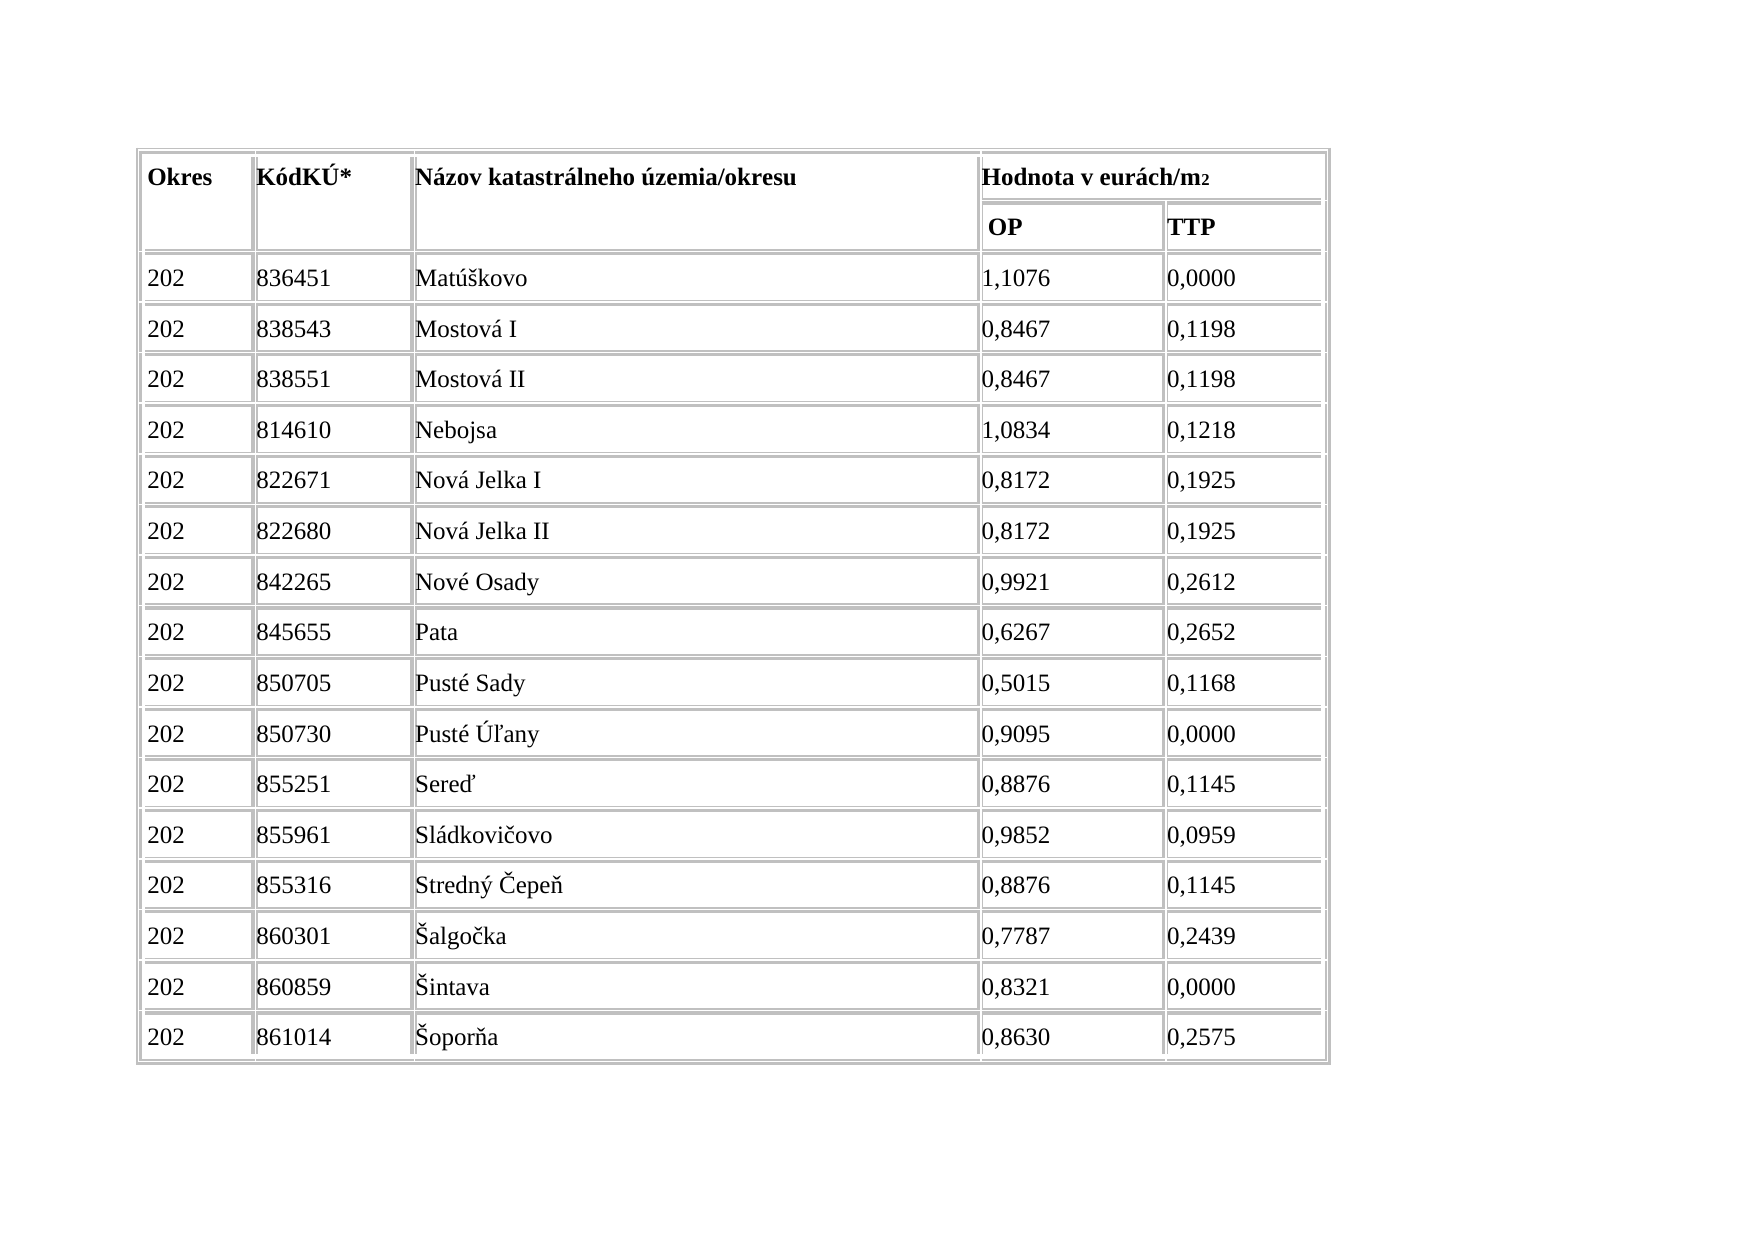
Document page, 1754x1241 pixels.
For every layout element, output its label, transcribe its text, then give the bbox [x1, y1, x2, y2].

table_cell 845655 [258, 610, 410, 654]
table_cell 1,0834 [983, 407, 1162, 451]
table_cell 0,2439 [1165, 907, 1328, 958]
table_cell 202 [139, 907, 254, 958]
table_cell Pata [417, 610, 977, 654]
table_cell 850730 [258, 711, 410, 755]
table_cell Nová Jelka II [417, 508, 977, 553]
table_cell 855316 [258, 863, 410, 907]
table_cell 202 [139, 300, 254, 350]
table_cell 822671 [258, 458, 410, 502]
table_cell 1,1076 [983, 255, 1162, 299]
table_cell Sládkovičovo [417, 812, 977, 856]
table_cell 202 [139, 958, 254, 1008]
table_cell 0,1218 [1165, 401, 1328, 451]
table_cell 0,2575 [1165, 1008, 1328, 1059]
table_cell 0,1168 [1165, 654, 1328, 704]
table_cell 202 [139, 705, 254, 755]
table_cell Pusté Sady [417, 660, 977, 704]
table_cell 0,8876 [983, 863, 1162, 907]
table_cell 836451 [258, 255, 410, 299]
table_cell 0,0000 [1165, 249, 1328, 299]
table_header Názov katastrálneho územia/okresu [414, 149, 980, 249]
table_cell 202 [139, 1008, 254, 1059]
table_header Hodnota v eurách/m2 [980, 149, 1328, 198]
table_cell 0,0959 [1165, 806, 1328, 856]
table_cell Matúškovo [417, 255, 977, 299]
table_cell 202 [139, 502, 254, 553]
table_cell 842265 [258, 559, 410, 603]
table_cell 861014 [255, 1008, 413, 1059]
table_cell 0,1145 [1165, 856, 1328, 907]
table_cell 814610 [258, 407, 410, 451]
table_cell Nové Osady [417, 559, 977, 603]
table_cell 0,9852 [983, 812, 1162, 856]
table_cell 855961 [258, 812, 410, 856]
table_cell 0,1925 [1165, 451, 1328, 502]
table_cell Pusté Úľany [417, 711, 977, 755]
table_cell 0,2652 [1165, 603, 1328, 654]
table_cell 0,6267 [983, 610, 1162, 654]
table_cell 0,0000 [1165, 705, 1328, 755]
table_cell 0,8467 [983, 356, 1162, 401]
table_cell 0,1198 [1165, 350, 1328, 401]
table_cell 0,8630 [980, 1008, 1165, 1059]
table_cell 0,5015 [983, 660, 1162, 704]
table_cell 202 [139, 553, 254, 603]
table_cell 0,7787 [983, 913, 1162, 958]
table_cell 0,8172 [983, 458, 1162, 502]
table_cell Šoporňa [414, 1008, 980, 1059]
table_cell 0,9921 [983, 559, 1162, 603]
table_cell 0,0000 [1165, 958, 1328, 1008]
table_cell 0,2612 [1165, 553, 1328, 603]
table_cell 202 [139, 806, 254, 856]
table_header Okres [142, 154, 254, 249]
table_cell 202 [139, 856, 254, 907]
table_cell 202 [139, 350, 254, 401]
table_cell 838543 [258, 306, 410, 350]
table_cell Šintava [417, 964, 977, 1008]
table_cell 202 [139, 249, 254, 299]
table_cell TTP [1165, 198, 1328, 249]
table_cell 0,8321 [983, 964, 1162, 1008]
table_cell 0,1925 [1165, 502, 1328, 553]
table_cell 855251 [258, 761, 410, 806]
table_cell Šalgočka [417, 913, 977, 958]
table_cell 860301 [258, 913, 410, 958]
table_cell 202 [139, 755, 254, 806]
table_cell Mostová I [417, 306, 977, 350]
table_cell 860859 [258, 964, 410, 1008]
table_cell 202 [139, 401, 254, 451]
table_cell 202 [139, 603, 254, 654]
table_cell 0,1198 [1165, 300, 1328, 350]
table_cell 0,9095 [983, 711, 1162, 755]
table_cell 0,8172 [983, 508, 1162, 553]
table_cell Stredný Čepeň [417, 863, 977, 907]
table_cell OP [983, 205, 1162, 249]
table_cell Mostová II [417, 356, 977, 401]
table_cell Nebojsa [417, 407, 977, 451]
table_cell Nová Jelka I [417, 458, 977, 502]
table_header KódKÚ* [255, 149, 413, 249]
table_cell 850705 [258, 660, 410, 704]
table_cell Sereď [417, 761, 977, 806]
table_cell 0,8876 [983, 761, 1162, 806]
table_cell 0,1145 [1165, 755, 1328, 806]
table_cell 202 [139, 654, 254, 704]
table_cell 822680 [258, 508, 410, 553]
table_cell 838551 [258, 356, 410, 401]
table_cell 202 [139, 451, 254, 502]
table_cell 0,8467 [983, 306, 1162, 350]
